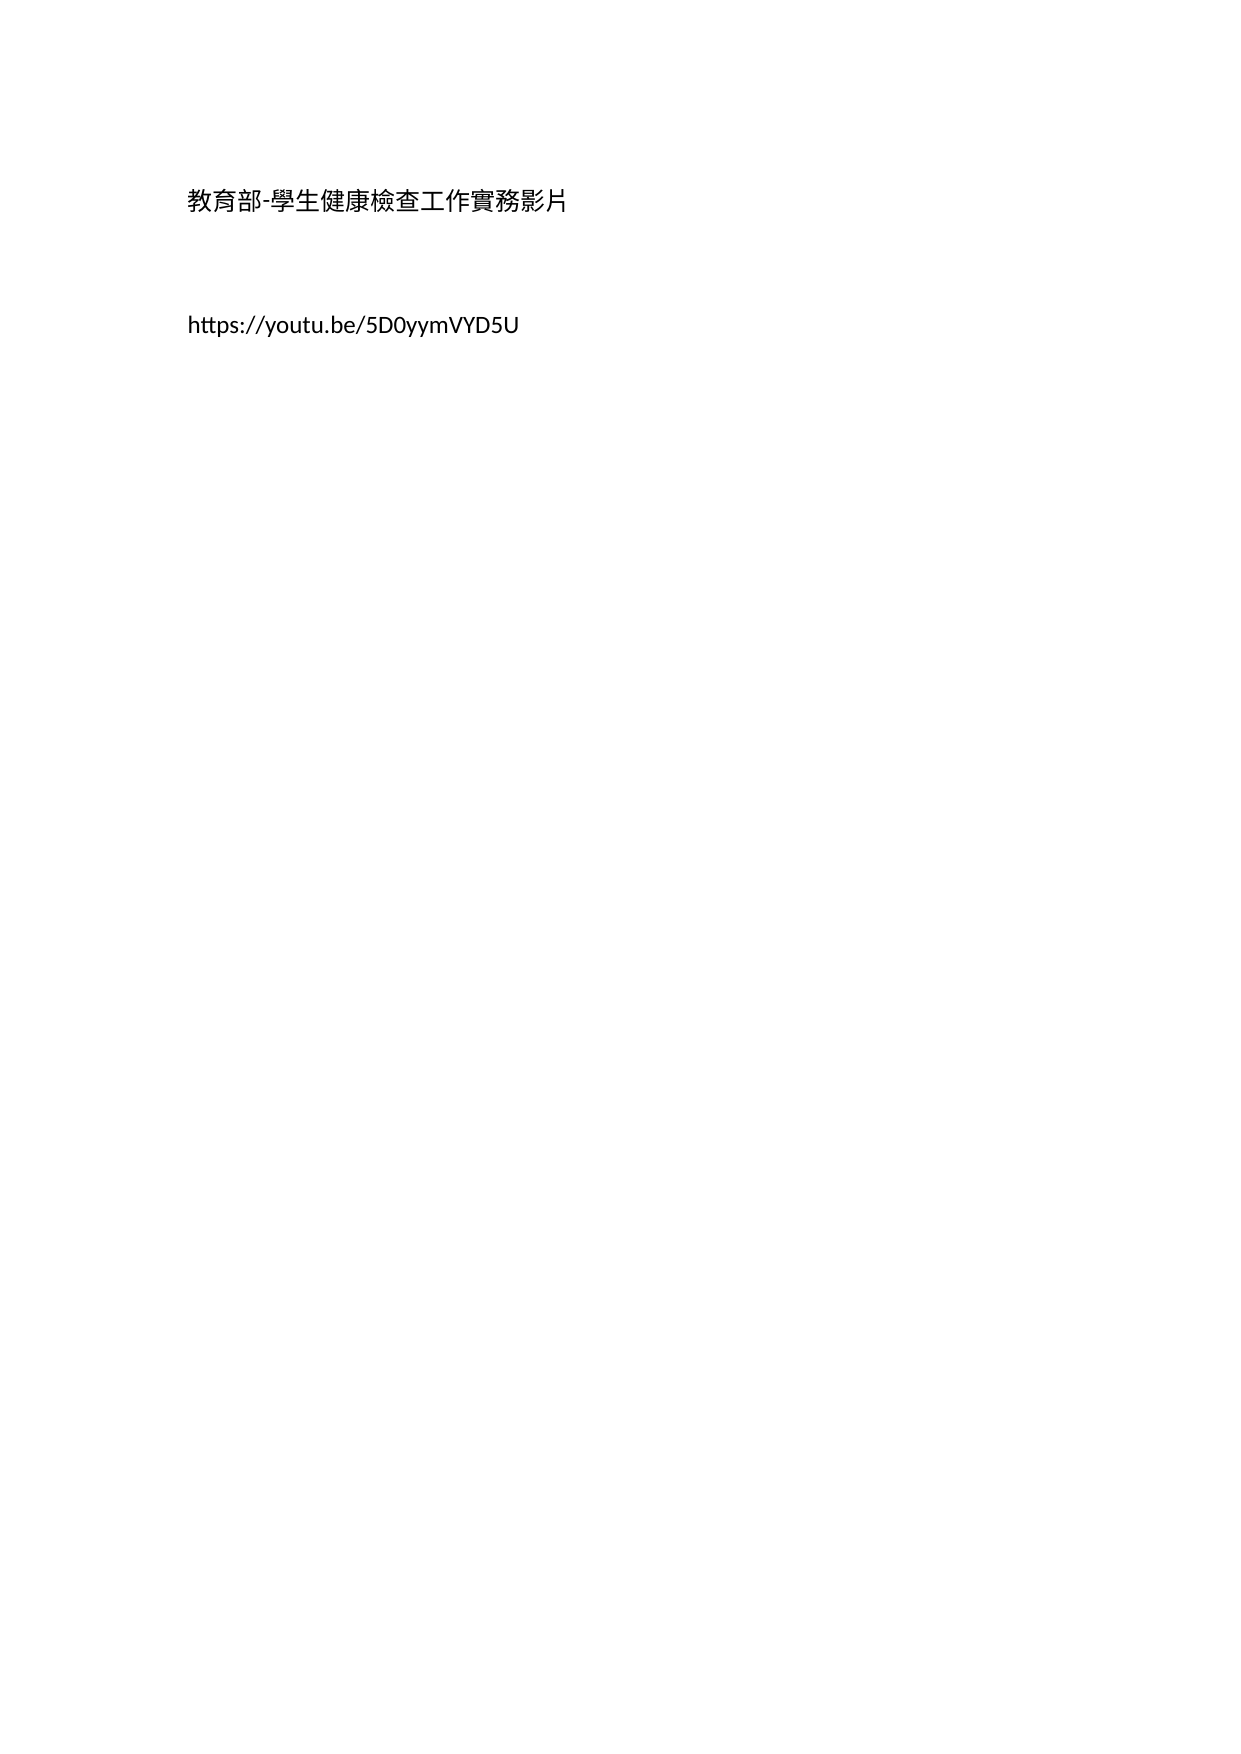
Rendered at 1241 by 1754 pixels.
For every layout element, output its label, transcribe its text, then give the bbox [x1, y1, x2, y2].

text https://youtu.be/5D0yymVYD5U [187, 283, 1053, 346]
text 教育部-學生健康檢查工作實務影片 [187, 158, 1053, 221]
